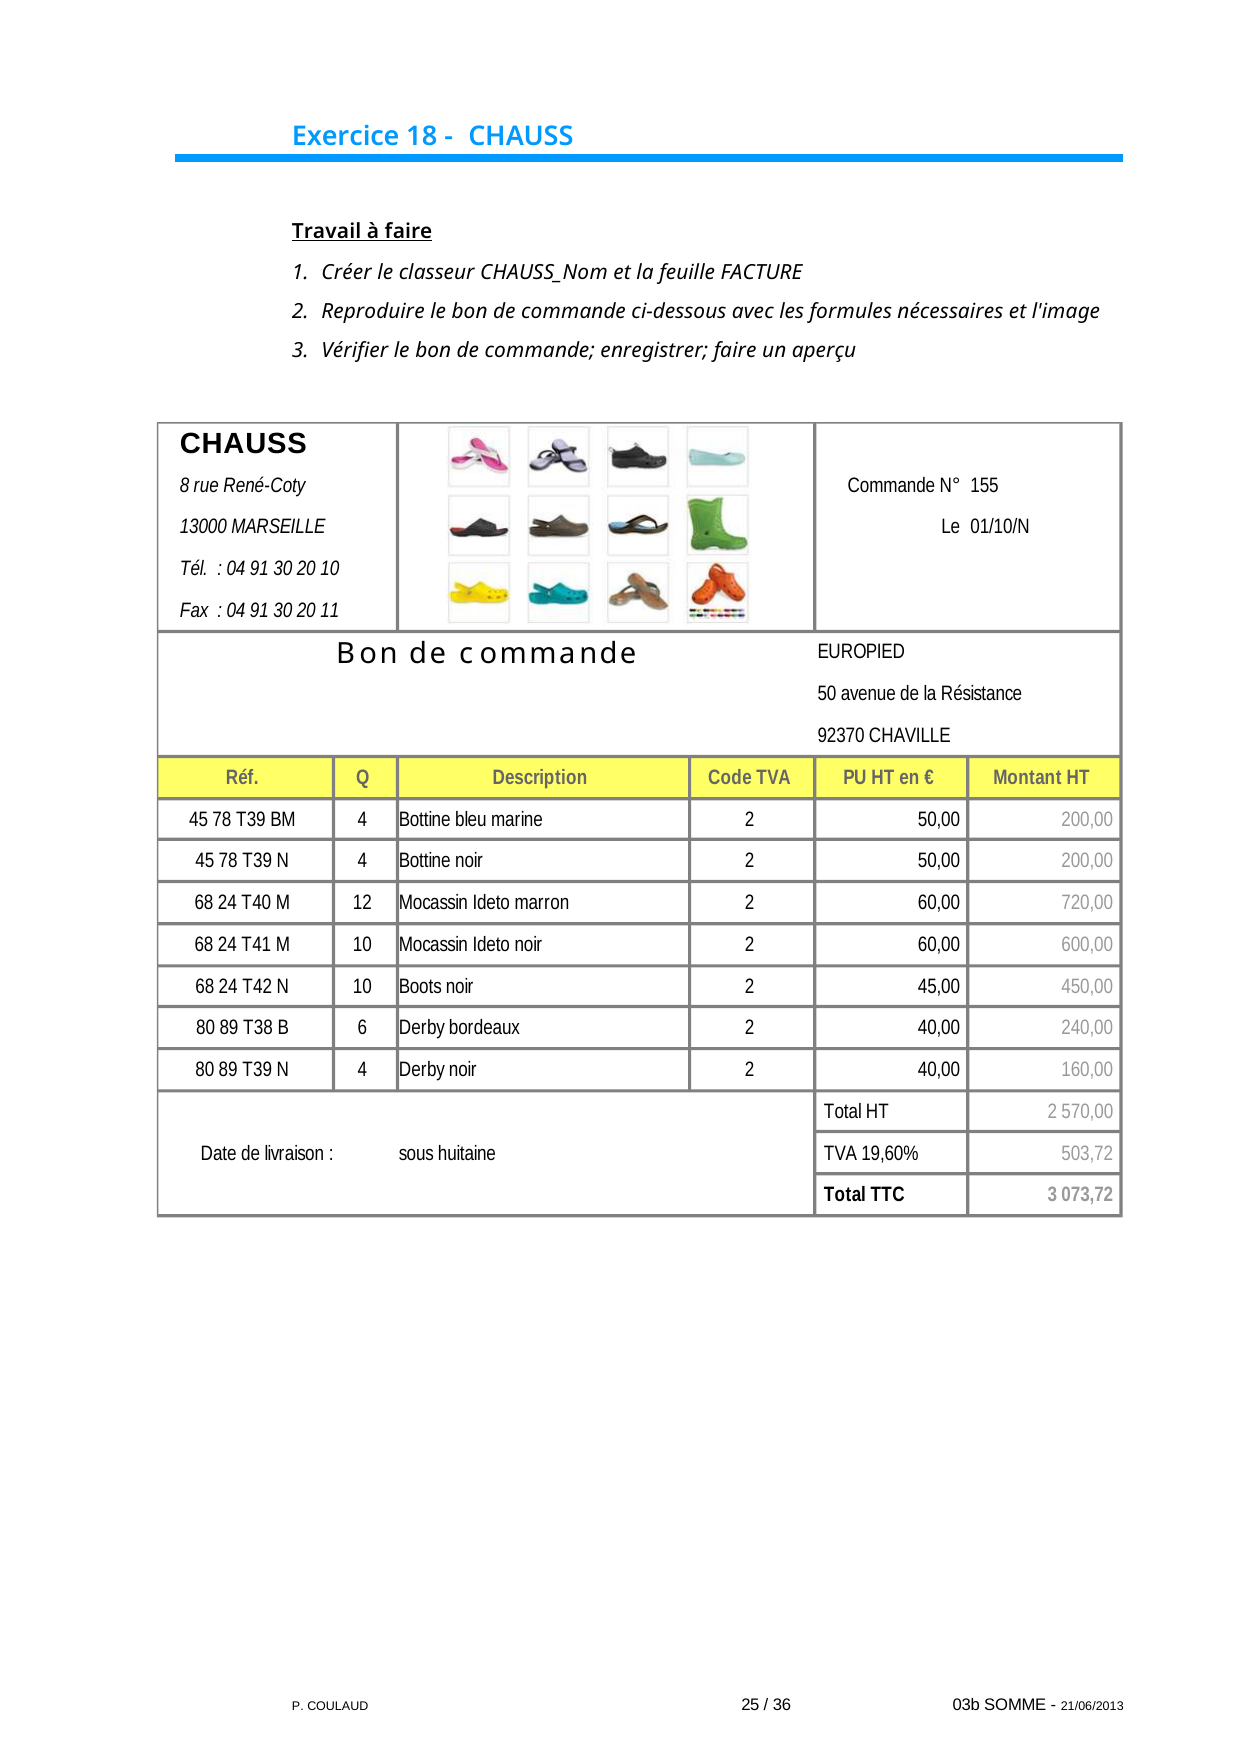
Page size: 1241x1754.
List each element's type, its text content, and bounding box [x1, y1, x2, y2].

subtitle Travail à faire [292, 216, 1123, 244]
list Reproduire le bon de commande ci-dessous avec les formules nécessaires et l'image [292, 296, 1123, 324]
list Créer le classeur CHAUSS_Nom et la feuille FACTURE [292, 257, 1123, 285]
list Vérifier le bon de commande; enregistrer; faire un aperçu [292, 334, 1123, 363]
subtitle CHAUSS [175, 117, 1123, 154]
